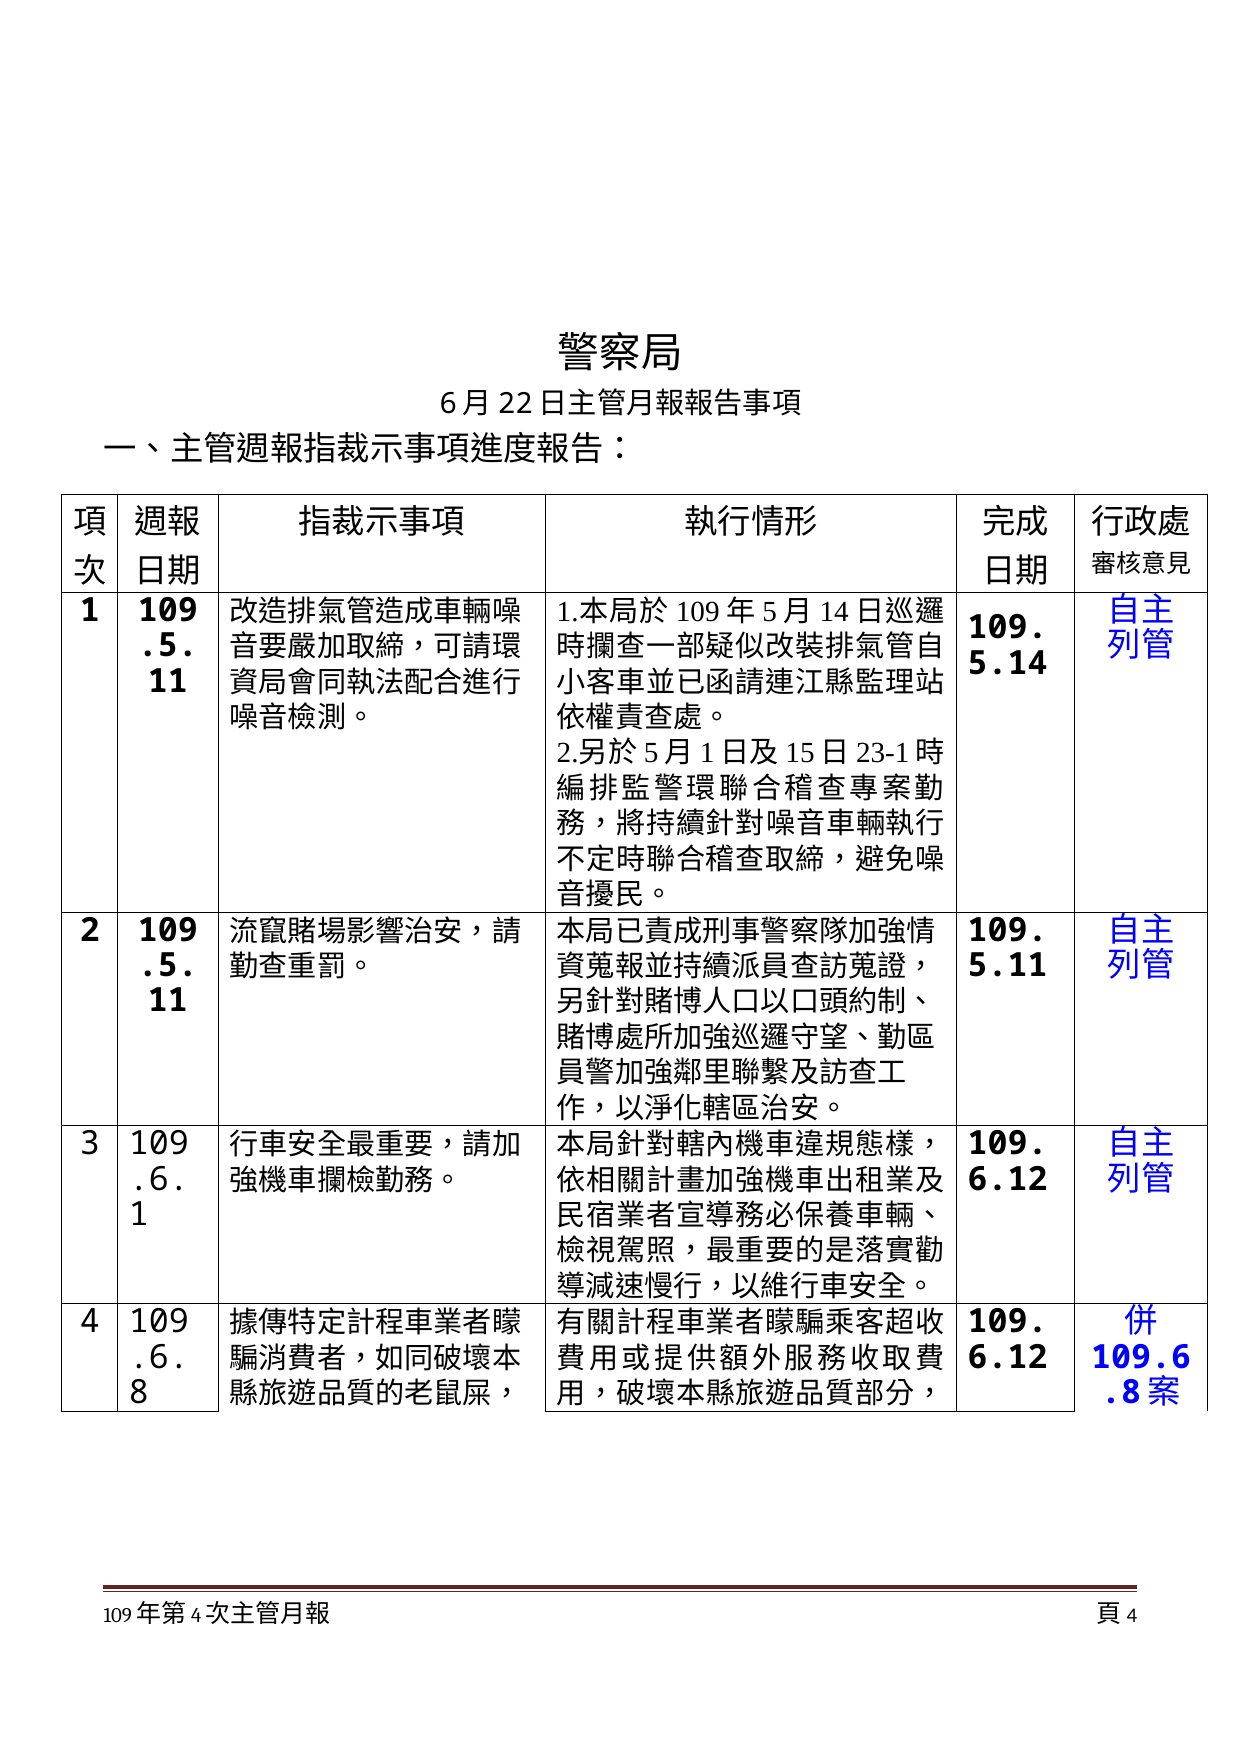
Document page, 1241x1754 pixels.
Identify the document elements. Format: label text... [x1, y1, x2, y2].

table_cell 109.5.11 [118, 593, 218, 912]
table_cell 4 [62, 1304, 117, 1411]
table_header 週報日期 [118, 495, 218, 592]
table_cell 109. 5.14 [957, 593, 1074, 912]
text 警察局 [103, 319, 1137, 379]
table_cell 109.6.8 [118, 1304, 218, 1411]
table_cell 自主 列管 [1075, 913, 1207, 1125]
table_cell 併109.6.8案 [1075, 1304, 1207, 1411]
text 一、主管週報指裁示事項進度報告： [103, 422, 1137, 470]
table_header 完成 日期 [957, 495, 1074, 592]
table_cell 109.6.1 [118, 1126, 218, 1303]
table_cell 1 [62, 593, 117, 912]
table_cell 流竄賭場影響治安，請勤查重罰。 [219, 913, 545, 1125]
table_cell 自主 列管 [1075, 593, 1207, 912]
table_cell 行車安全最重要，請加強機車攔檢勤務。 [219, 1126, 545, 1303]
table_header 行政處 審核意見 [1075, 495, 1207, 592]
table_cell 本局已責成刑事警察隊加強情資蒐報並持續派員查訪蒐證，另針對賭博人口以口頭約制、賭博處所加強巡邏守望、勤區員警加強鄰里聯繫及訪查工作，以淨化轄區治安。 [546, 913, 956, 1125]
table_header 執行情形 [546, 495, 956, 592]
table_cell 本局針對轄內機車違規態樣，依相關計畫加強機車出租業及民宿業者宣導務必保養車輛、檢視駕照，最重要的是落實勸導減速慢行，以維行車安全。 [546, 1126, 956, 1303]
table_cell 109.5.11 [118, 913, 218, 1125]
table_cell 2 [62, 913, 117, 1125]
table_header 指裁示事項 [219, 495, 545, 592]
table_cell 109. 5.11 [957, 913, 1074, 1125]
table_cell 據傳特定計程車業者矇騙消費者，如同破壞本縣旅遊品質的老鼠屎， [219, 1304, 545, 1411]
table_cell 109. 6.12 [957, 1126, 1074, 1303]
table_cell 3 [62, 1126, 117, 1303]
table_cell 109. 6.12 [957, 1304, 1074, 1411]
table_cell 自主 列管 [1075, 1126, 1207, 1303]
table_cell 改造排氣管造成車輛噪音要嚴加取締，可請環資局會同執法配合進行噪音檢測。 [219, 593, 545, 912]
text 6月22日主管月報報告事項 [103, 379, 1137, 422]
table_header 項次 [62, 495, 117, 592]
table_cell 1.本局於109年5月14日巡邏時攔查一部疑似改裝排氣管自小客車並已函請連江縣監理站依權責查處。 2.另於5月1日及15日23-1時編排監警環聯合稽查專案勤務，將持續針對噪音車輛執行不定時聯合稽查取締，避免噪音擾民。 [546, 593, 956, 912]
table_cell 有關計程車業者矇騙乘客超收費用或提供額外服務收取費用，破壞本縣旅遊品質部分， [546, 1304, 956, 1411]
